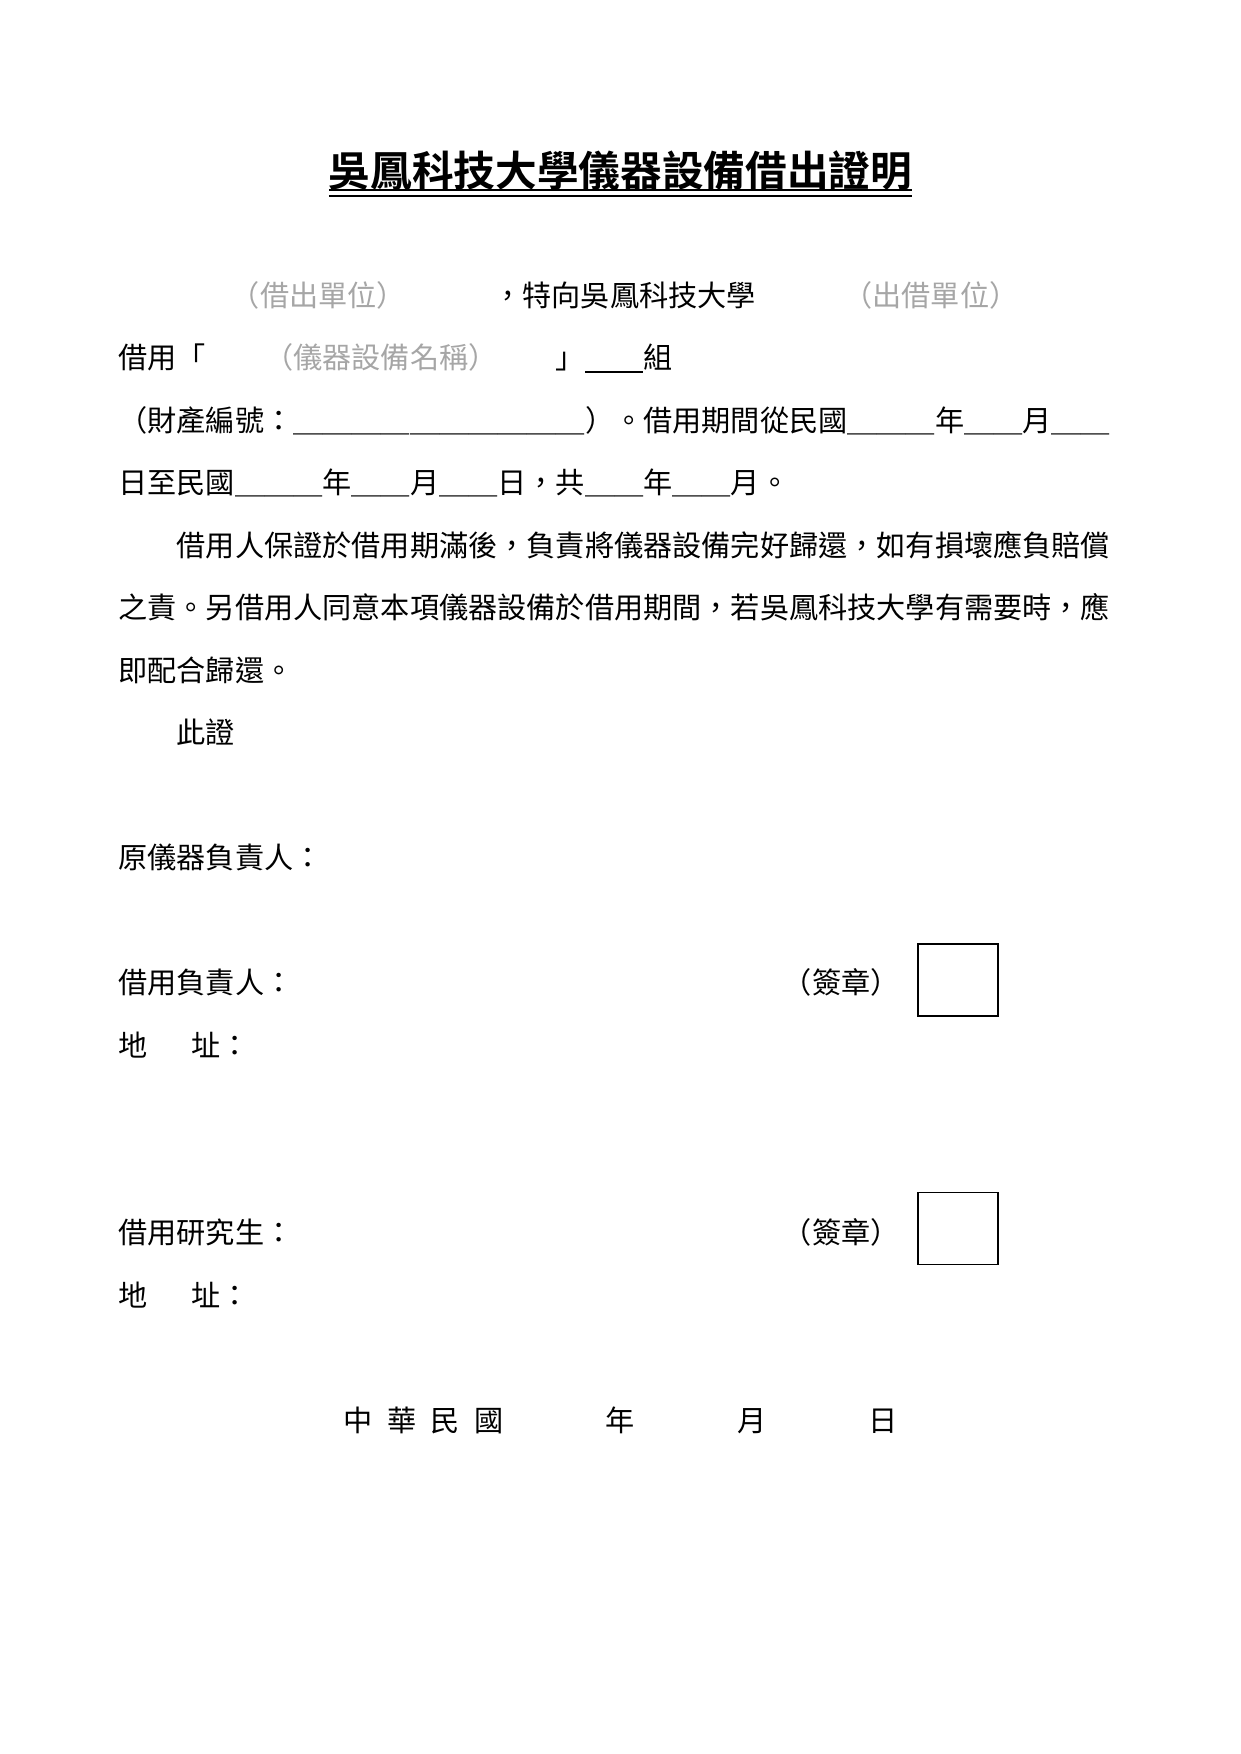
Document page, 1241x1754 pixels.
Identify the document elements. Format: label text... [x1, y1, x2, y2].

text 借用人保證於借用期滿後，負責將儀器設備完好歸還，如有損壞應負賠償之責。另借用人同意本項儀器設備於借用期間，若吳鳳科技大學有需要時，應即配合歸還。 [118, 502, 1122, 689]
text 吳鳳科技大學儀器設備借出證明 [118, 127, 1122, 189]
text 此證 [118, 689, 1122, 752]
text （財產編號：＿＿＿＿＿＿＿＿＿＿）。借用期間從民國＿＿＿年＿＿月＿＿日至民國＿＿＿年＿＿月＿＿日，共＿＿年＿＿月。 [118, 377, 1122, 502]
text 借用研究生： （簽章） [118, 1189, 1122, 1252]
text 中 華 民 國年月日 [118, 1377, 1122, 1439]
text （借出單位） ，特向吳鳳科技大學 （出借單位） [143, 252, 1122, 314]
text 借用負責人： （簽章） [118, 939, 1122, 1002]
text 借用「 （儀器設備名稱） 」 組 [118, 314, 1122, 377]
text 原儀器負責人： [118, 814, 1122, 877]
text 地址： [118, 1002, 1122, 1064]
text 地址： [118, 1252, 1122, 1314]
